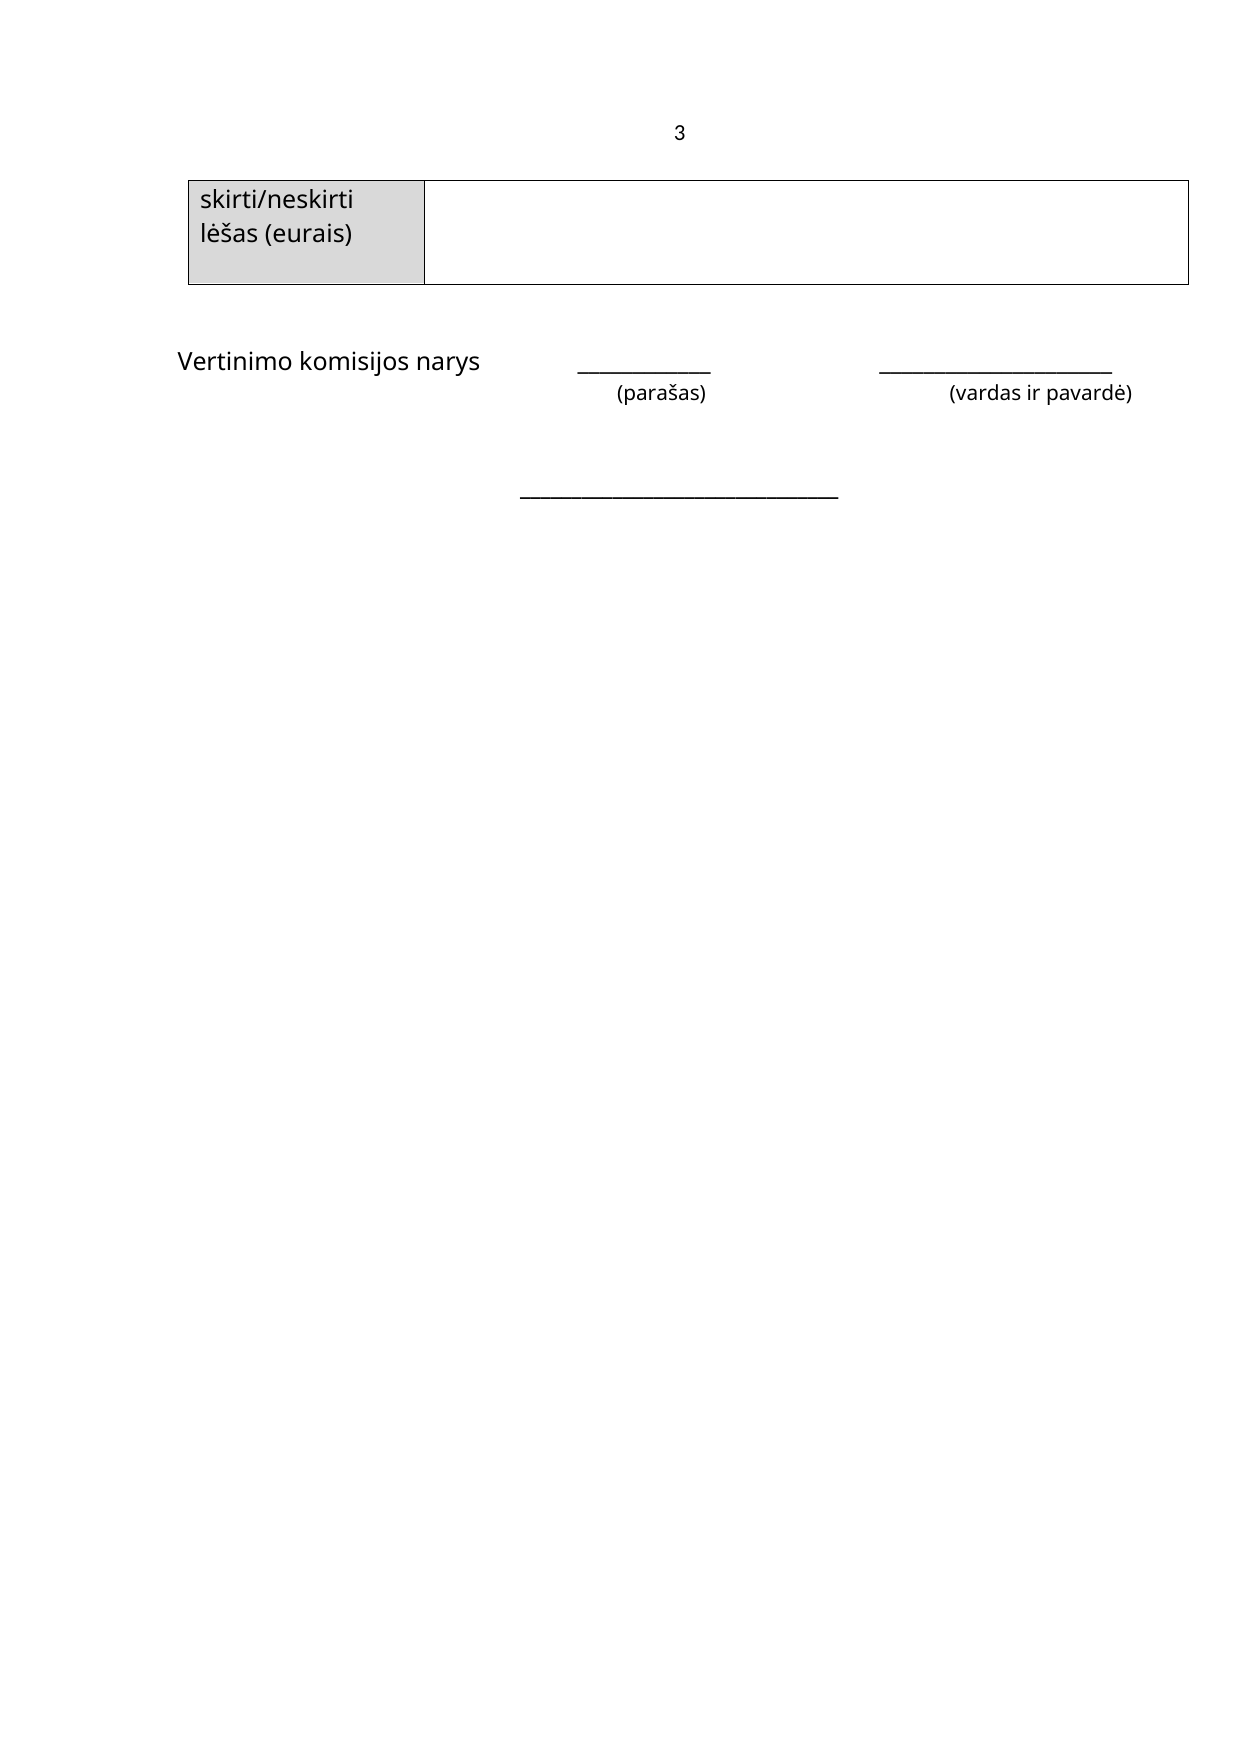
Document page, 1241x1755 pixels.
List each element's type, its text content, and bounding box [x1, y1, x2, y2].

table_cell skirti/neskirti lėšas (eurais) [189, 181, 424, 283]
table_cell [425, 181, 1188, 283]
text (parašas) (vardas ir pavardė) [177, 378, 1181, 407]
text _______________________________ [177, 469, 1181, 503]
text Vertinimo komisijos narys ____________ _____________________ [177, 344, 1181, 378]
